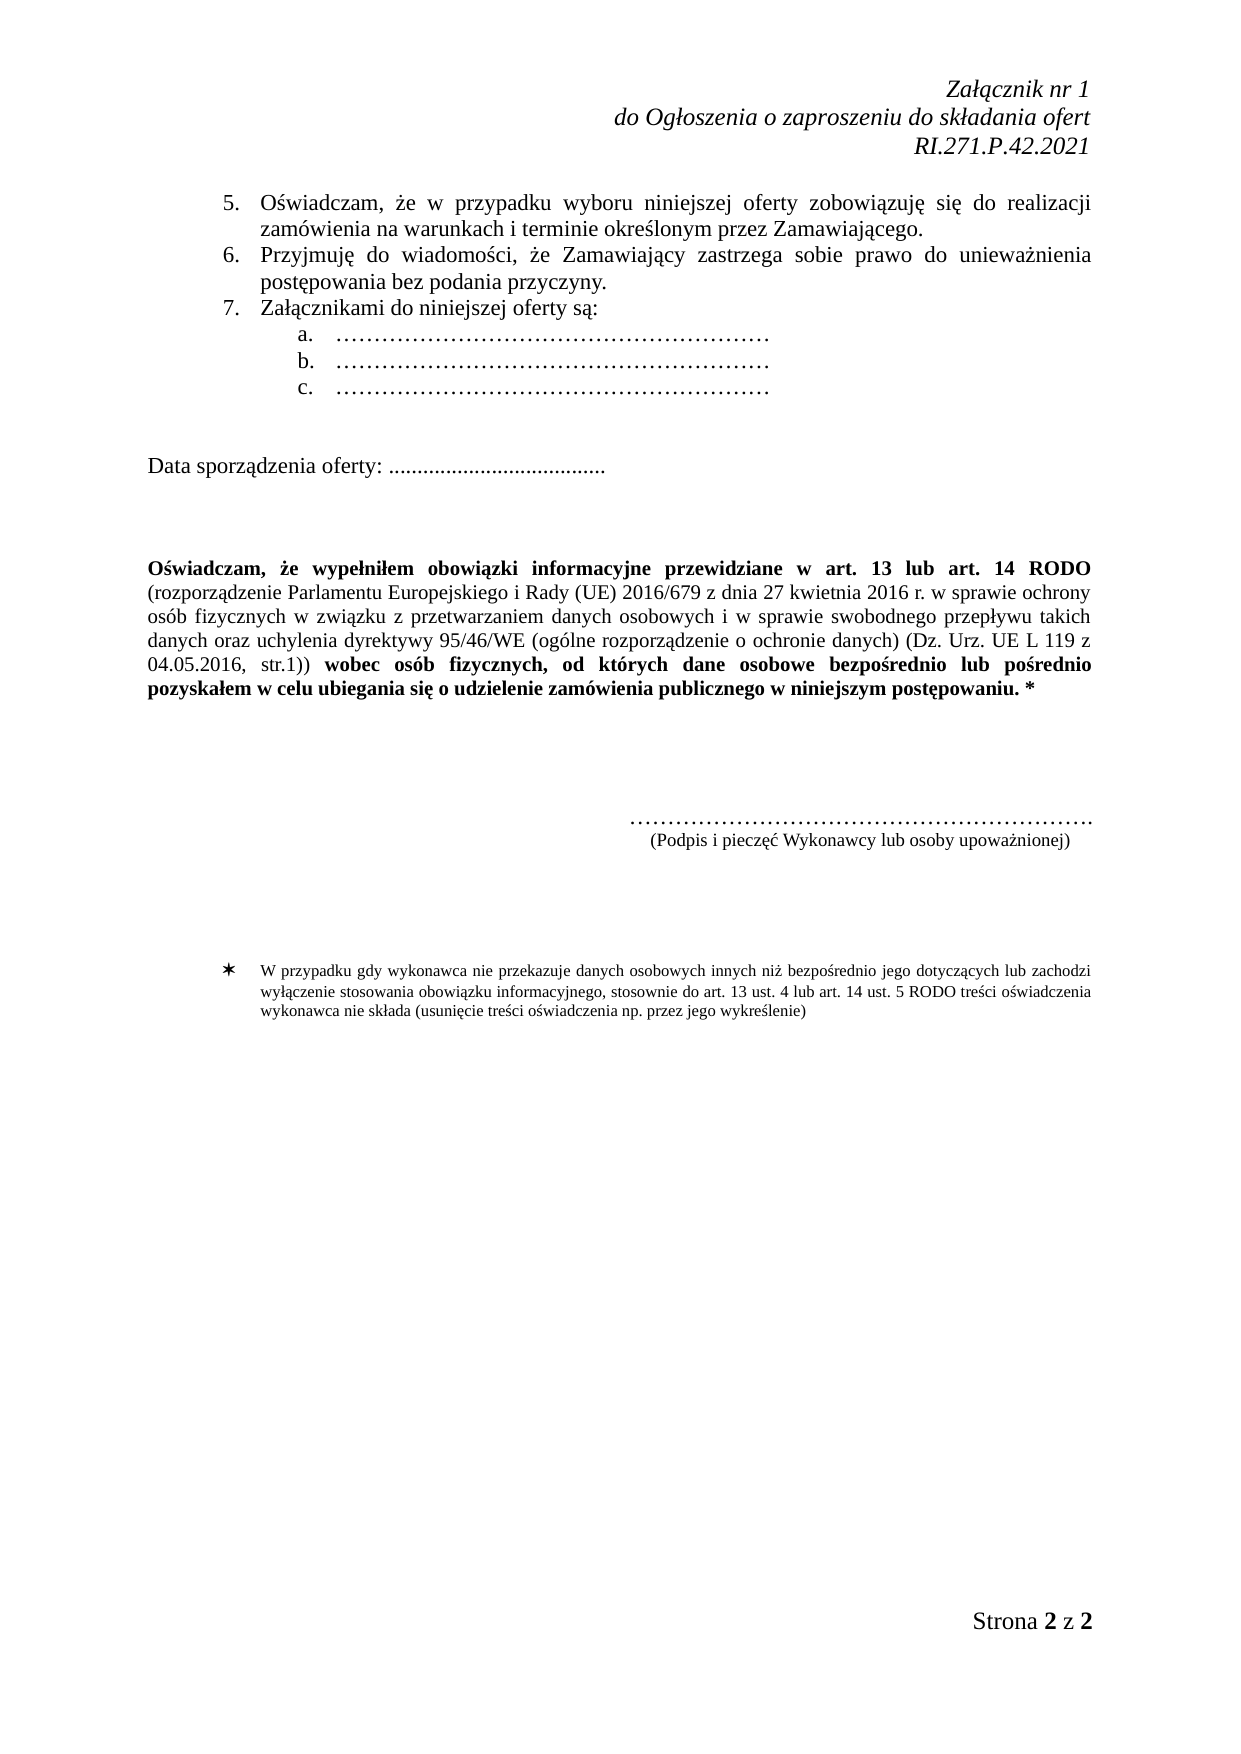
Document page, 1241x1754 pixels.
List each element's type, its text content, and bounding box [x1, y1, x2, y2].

text ……………………………………………………. [147, 803, 1093, 829]
list Przyjmuję do wiadomości, że Zamawiający zastrzega sobie prawo do unieważnienia postępowania bez podania przyczyny. [223, 241, 1093, 294]
list ………………………………………………… [297, 347, 1093, 373]
text (Podpis i pieczęć Wykonawcy lub osoby upoważnionej) [147, 829, 1093, 851]
text Data sporządzenia oferty: ...................................... [147, 452, 1093, 479]
list Oświadczam, że w przypadku wyboru niniejszej oferty zobowiązuję się do realizacji zamówienia na warunkach i terminie określonym przez Zamawiającego. [223, 189, 1093, 241]
list ………………………………………………… [297, 373, 1093, 399]
list ………………………………………………… [297, 321, 1093, 347]
list W przypadku gdy wykonawca nie przekazuje danych osobowych innych niż bezpośrednio jego dotyczących lub zachodzi wyłączenie stosowania obowiązku informacyjnego, stosownie do art. 13 ust. 4 lub art. 14 ust. 5 RODO treści oświadczenia wykonawca nie składa (usunięcie treści oświadczenia np. przez jego wykreślenie) [223, 959, 1093, 1020]
text Oświadczam, że wypełniłem obowiązki informacyjne przewidziane w art. 13 lub art. 14 RODO (rozporządzenie Parlamentu Europejskiego i Rady (UE) 2016/679 z dnia 27 kwietnia 2016 r. w sprawie ochrony osób fizycznych w związku z przetwarzaniem danych osobowych i w sprawie swobodnego przepływu takich danych oraz uchylenia dyrektywy 95/46/WE (ogólne rozporządzenie o ochronie danych) (Dz. Urz. UE L 119 z 04.05.2016, str.1)) wobec osób fizycznych, od których dane osobowe bezpośrednio lub pośrednio pozyskałem w celu ubiegania się o udzielenie zamówienia publicznego w niniejszym postępowaniu. * [147, 556, 1093, 700]
list Załącznikami do niniejszej oferty są: [223, 294, 1093, 321]
